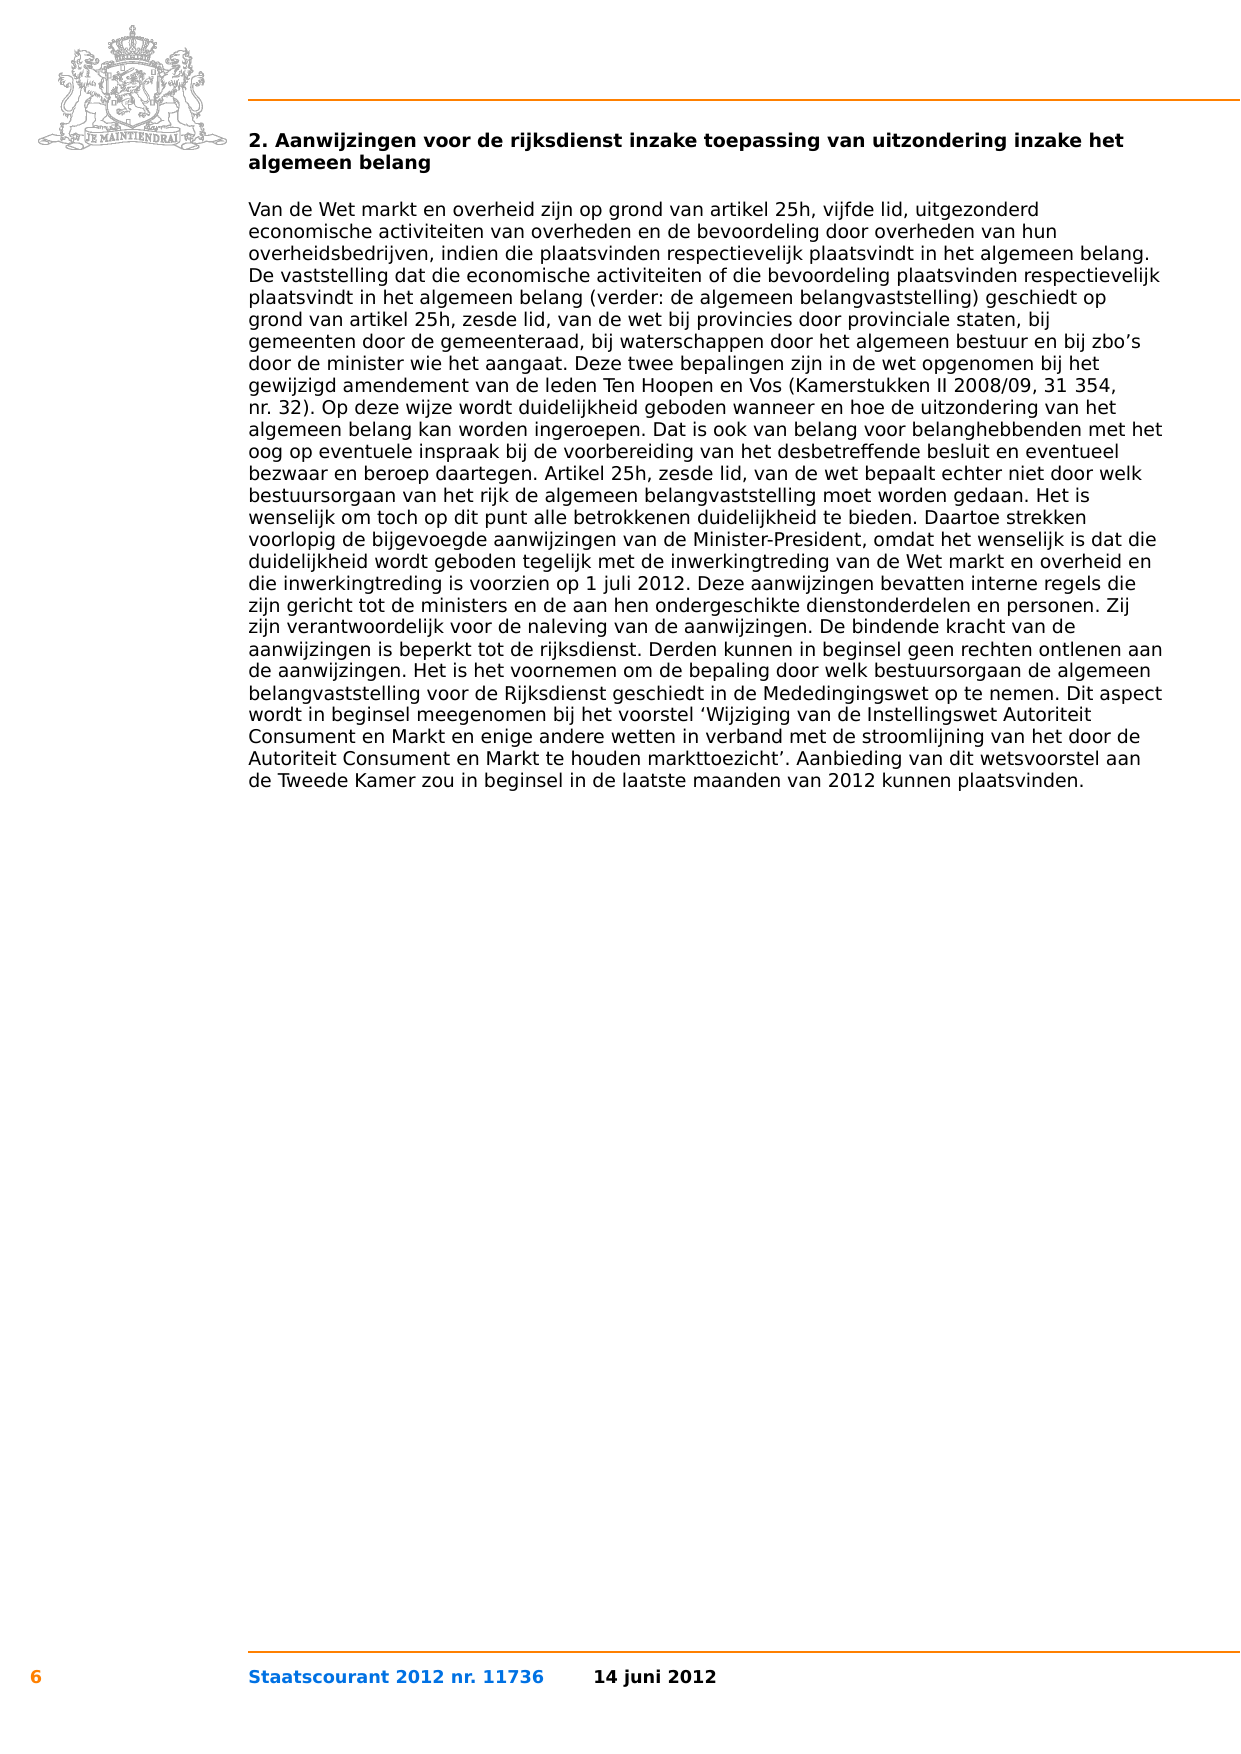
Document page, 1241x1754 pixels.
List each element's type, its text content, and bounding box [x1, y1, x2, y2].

text Van de Wet markt en overheid zijn op grond van artikel 25h, vijfde lid, uitgezonderd economische activiteiten van overheden en de bevoordeling door overheden van hun overheidsbedrijven, indien die plaatsvinden respectievelijk plaatsvindt in het algemeen belang. De vaststelling dat die economische activiteiten of die bevoordeling plaatsvinden respectievelijk plaatsvindt in het algemeen belang (verder: de algemeen belangvaststelling) geschiedt op grond van artikel 25h, zesde lid, van de wet bij provincies door provinciale staten, bij gemeenten door de gemeenteraad, bij waterschappen door het algemeen bestuur en bij zbo’s door de minister wie het aangaat. Deze twee bepalingen zijn in de wet opgenomen bij het gewijzigd amendement van de leden Ten Hoopen en Vos (Kamerstukken II 2008/09, 31 354, nr. 32). Op deze wijze wordt duidelijkheid geboden wanneer en hoe de uitzondering van het algemeen belang kan worden ingeroepen. Dat is ook van belang voor belanghebbenden met het oog op eventuele inspraak bij de voorbereiding van het desbetreffende besluit en eventueel bezwaar en beroep daartegen. Artikel 25h, zesde lid, van de wet bepaalt echter niet door welk bestuursorgaan van het rijk de algemeen belangvaststelling moet worden gedaan. Het is wenselijk om toch op dit punt alle betrokkenen duidelijkheid te bieden. Daartoe strekken voorlopig de bijgevoegde aanwijzingen van de Minister-President, omdat het wenselijk is dat die duidelijkheid wordt geboden tegelijk met de inwerkingtreding van de Wet markt en overheid en die inwerkingtreding is voorzien op 1 juli 2012. Deze aanwijzingen bevatten interne regels die zijn gericht tot de ministers en de aan hen ondergeschikte dienstonderdelen en personen. Zij zijn verantwoordelijk voor de naleving van de aanwijzingen. De bindende kracht van de aanwijzingen is beperkt tot de rijksdienst. Derden kunnen in beginsel geen rechten ontlenen aan de aanwijzingen. Het is het voornemen om de bepaling door welk bestuursorgaan de algemeen belangvaststelling voor de Rijksdienst geschiedt in de Mededingingswet op te nemen. Dit aspect wordt in beginsel meegenomen bij het voorstel ‘Wijziging van de Instellingswet Autoriteit Consument en Markt en enige andere wetten in verband met de stroomlijning van het door de Autoriteit Consument en Markt te houden markttoezicht’. Aanbieding van dit wetsvoorstel aan de Tweede Kamer zou in beginsel in de laatste maanden van 2012 kunnen plaatsvinden. [248, 199, 1163, 792]
subtitle 2. Aanwijzingen voor de rijksdienst inzake toepassing van uitzondering inzake het algemeen belang [248, 130, 1163, 174]
picture [38, 25, 227, 150]
